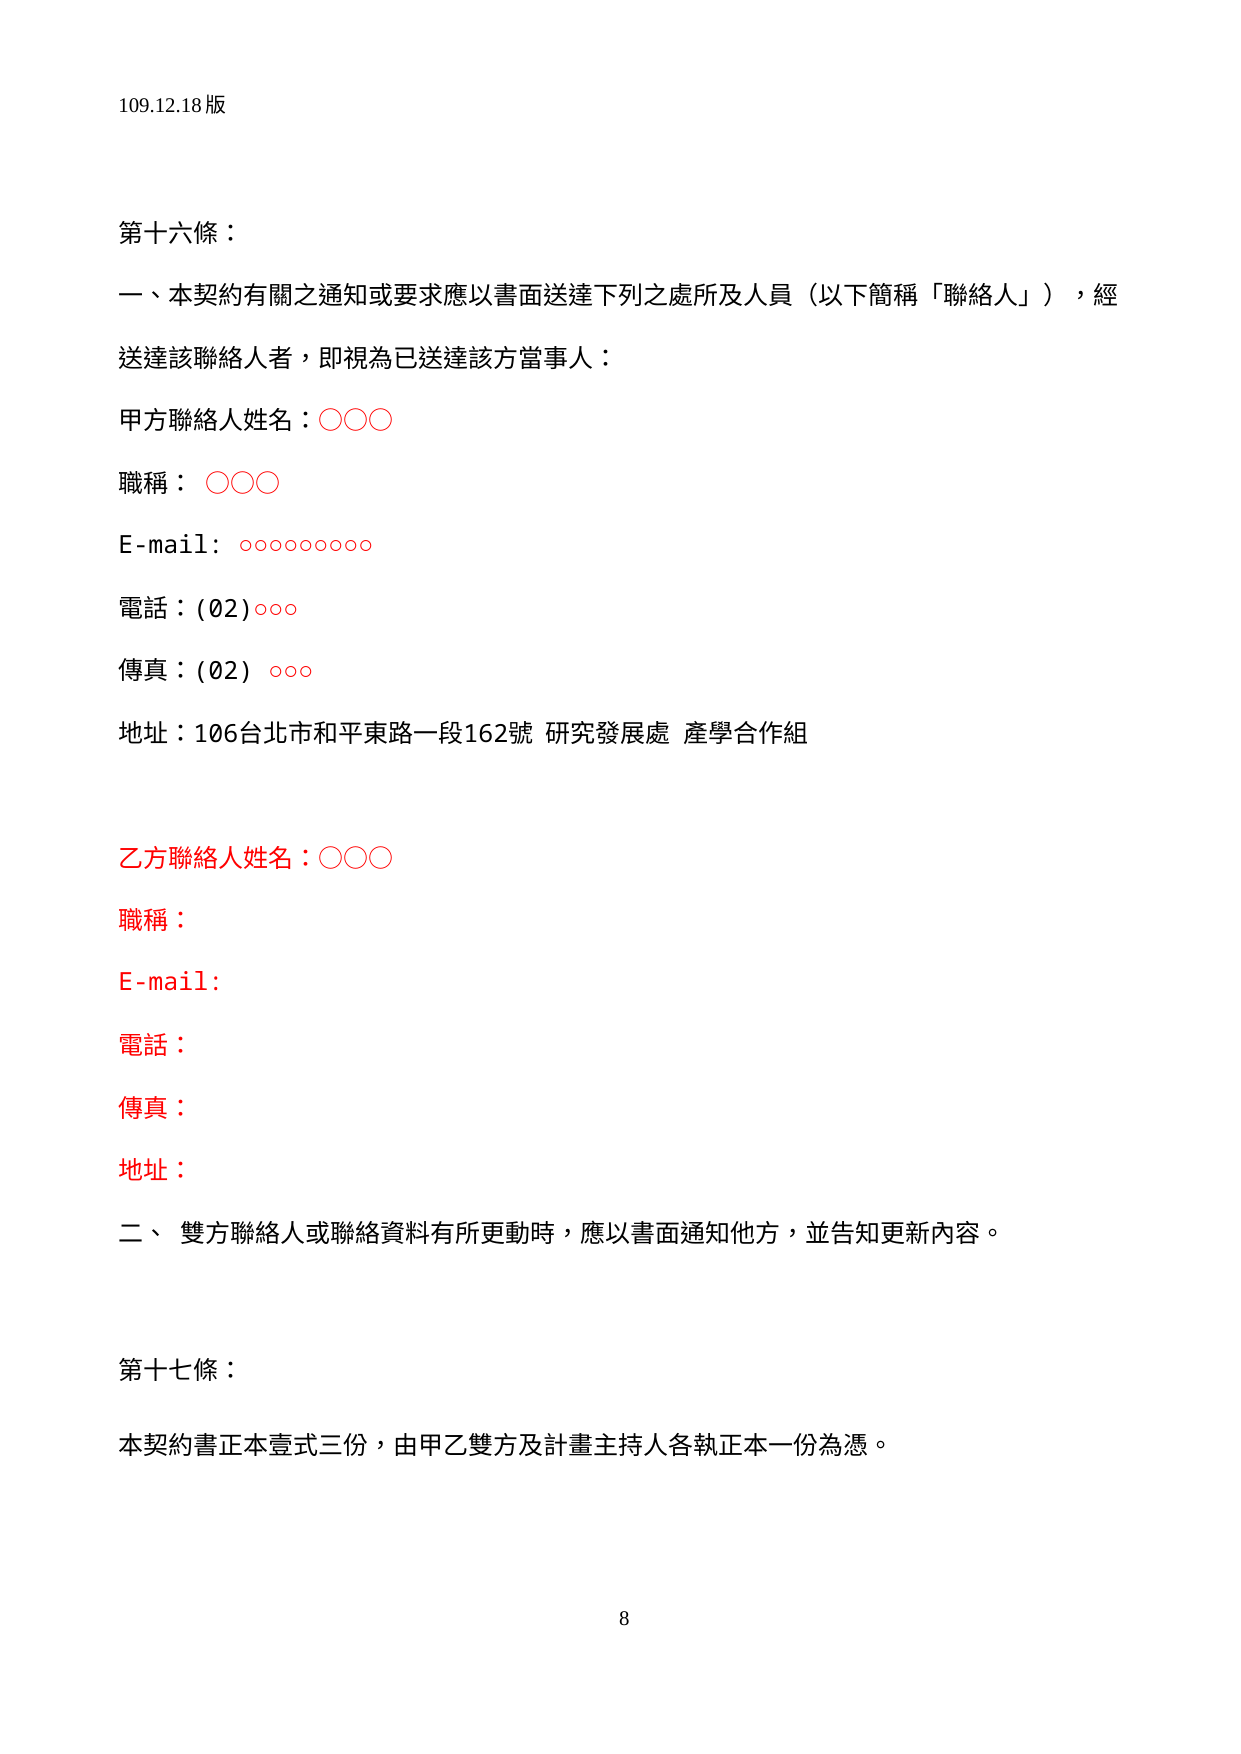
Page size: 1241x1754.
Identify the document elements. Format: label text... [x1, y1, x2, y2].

text 傳真： [118, 1064, 1122, 1127]
text 職稱： [118, 877, 1122, 939]
text 乙方聯絡人姓名：○○○ [118, 814, 1122, 877]
text E-mail: [118, 939, 1122, 1002]
text 職稱： ○○○ [118, 439, 1122, 502]
text 傳真：(02) ○○○ [118, 627, 1122, 689]
text 第十七條： [118, 1327, 1122, 1389]
text 電話： [118, 1002, 1122, 1064]
text 一、本契約有關之通知或要求應以書面送達下列之處所及人員（以下簡稱「聯絡人」），經送達該聯絡人者，即視為已送達該方當事人： [118, 252, 1122, 377]
text E-mail: ○○○○○○○○○ [118, 502, 1122, 564]
text 甲方聯絡人姓名：○○○ [118, 377, 1122, 439]
text 二、 雙方聯絡人或聯絡資料有所更動時，應以書面通知他方，並告知更新內容。 [118, 1189, 1122, 1252]
text 地址：106台北市和平東路一段162號 研究發展處 產學合作組 [118, 689, 1122, 752]
text 第十六條： [118, 189, 1122, 252]
text 本契約書正本壹式三份，由甲乙雙方及計畫主持人各執正本一份為憑。 [118, 1402, 1122, 1464]
text 地址： [118, 1127, 1122, 1189]
text 電話：(02)○○○ [118, 564, 1122, 627]
